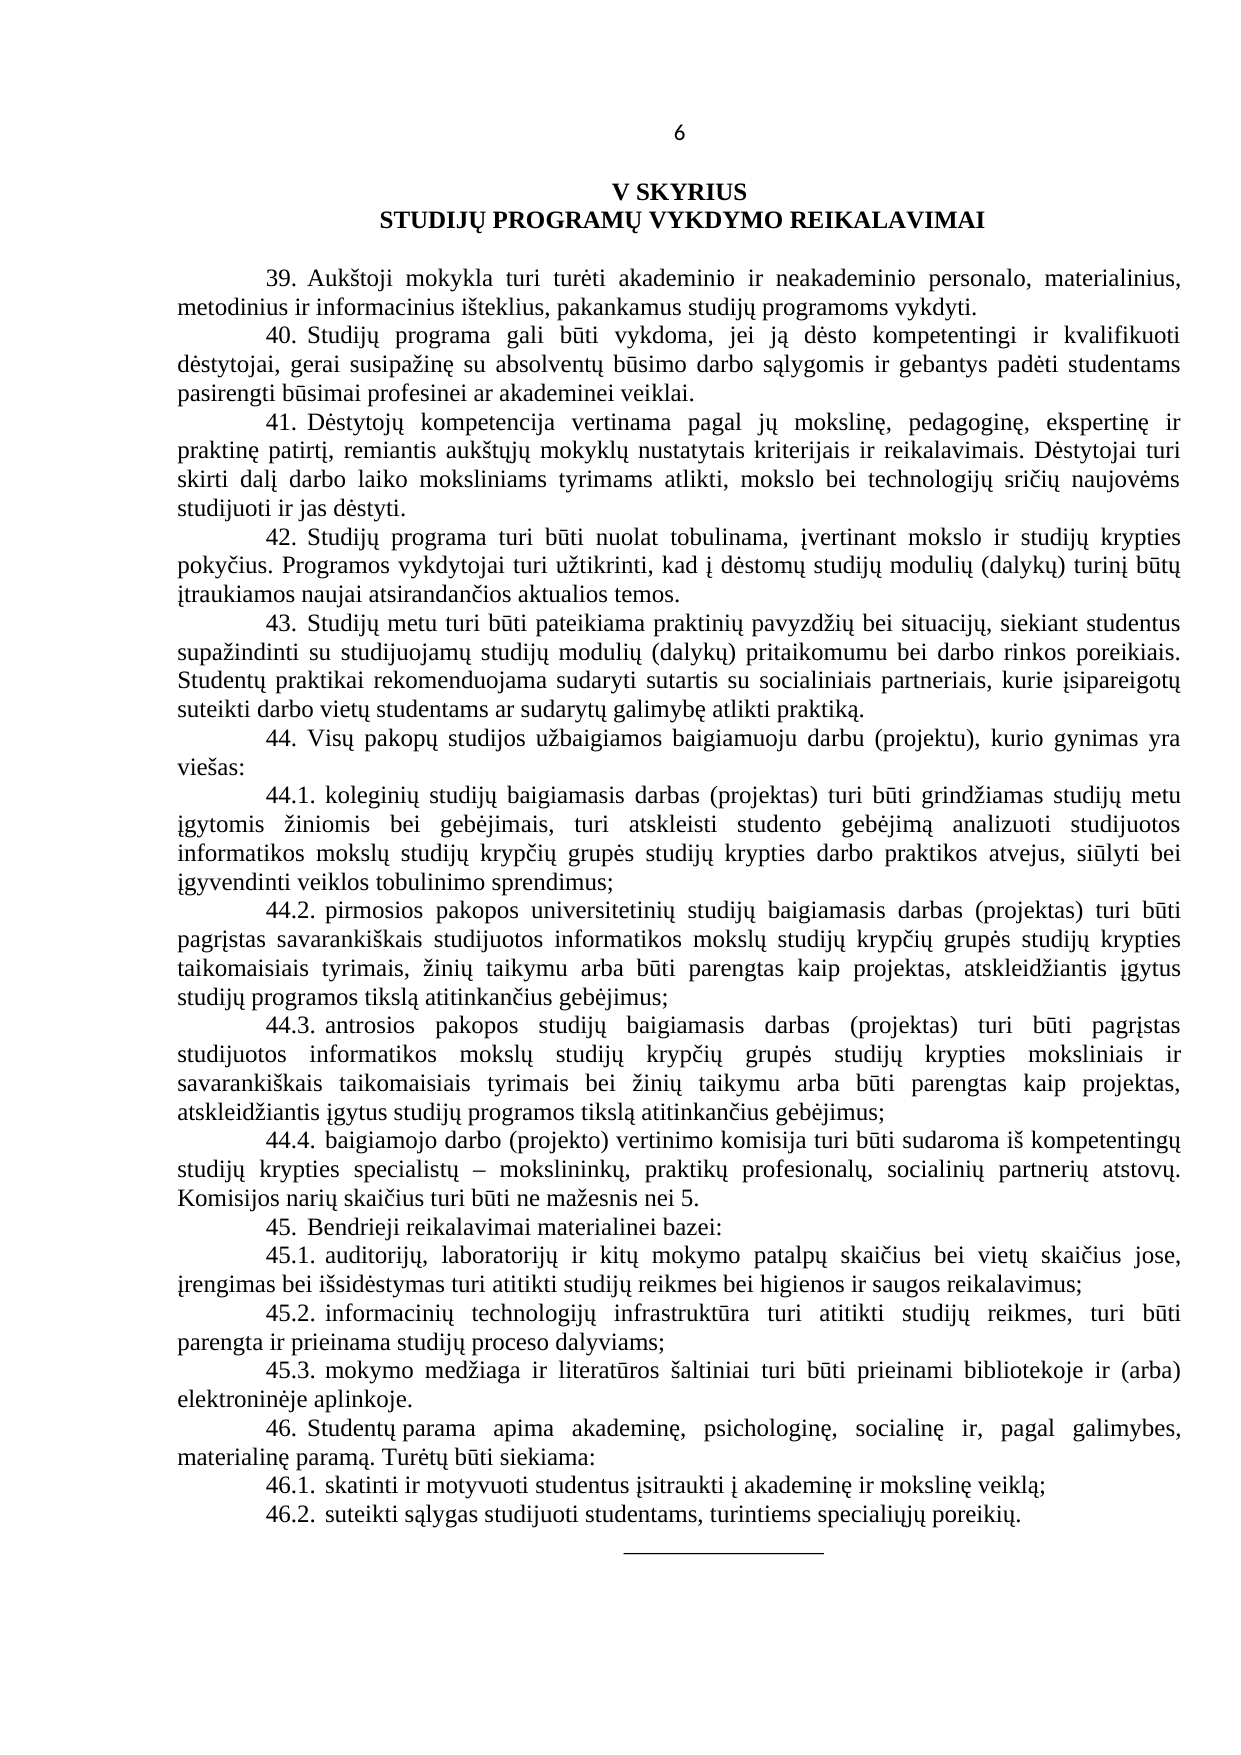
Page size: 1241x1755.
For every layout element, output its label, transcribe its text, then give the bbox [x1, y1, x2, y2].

text 45. Bendrieji reikalavimai materialinei bazei: [177, 1212, 1182, 1241]
text 42. Studijų programa turi būti nuolat tobulinama, įvertinant mokslo ir studijų krypties pokyčius. Programos vykdytojai turi užtikrinti, kad į dėstomų studijų modulių (dalykų) turinį būtų įtraukiamos naujai atsirandančios aktualios temos. [177, 522, 1182, 608]
text STUDIJŲ PROGRAMŲ VYKDYMO REIKALAVIMAI [177, 206, 1182, 234]
text 44.1. koleginių studijų baigiamasis darbas (projektas) turi būti grindžiamas studijų metu įgytomis žiniomis bei gebėjimais, turi atskleisti studento gebėjimą analizuoti studijuotos informatikos mokslų studijų krypčių grupės studijų krypties darbo praktikos atvejus, siūlyti bei įgyvendinti veiklos tobulinimo sprendimus; [177, 781, 1182, 896]
text 45.3. mokymo medžiaga ir literatūros šaltiniai turi būti prieinami bibliotekoje ir (arba) elektroninėje aplinkoje. [177, 1356, 1182, 1413]
text 45.1. auditorijų, laboratorijų ir kitų mokymo patalpų skaičius bei vietų skaičius jose, įrengimas bei išsidėstymas turi atitikti studijų reikmes bei higienos ir saugos reikalavimus; [177, 1241, 1182, 1298]
text 41. Dėstytojų kompetencija vertinama pagal jų mokslinę, pedagoginę, ekspertinę ir praktinę patirtį, remiantis aukštųjų mokyklų nustatytais kriterijais ir reikalavimais. Dėstytojai turi skirti dalį darbo laiko moksliniams tyrimams atlikti, mokslo bei technologijų sričių naujovėms studijuoti ir jas dėstyti. [177, 407, 1182, 522]
text 44.3. antrosios pakopos studijų baigiamasis darbas (projektas) turi būti pagrįstas studijuotos informatikos mokslų studijų krypčių grupės studijų krypties moksliniais ir savarankiškais taikomaisiais tyrimais bei žinių taikymu arba būti parengtas kaip projektas, atskleidžiantis įgytus studijų programos tikslą atitinkančius gebėjimus; [177, 1011, 1182, 1126]
text 46.2. suteikti sąlygas studijuoti studentams, turintiems specialiųjų poreikių. [177, 1499, 1182, 1528]
text 46. Studentų parama apima akademinę, psichologinę, socialinę ir, pagal galimybes, materialinę paramą. Turėtų būti siekiama: [177, 1413, 1182, 1471]
text 45.2. informacinių technologijų infrastruktūra turi atitikti studijų reikmes, turi būti parengta ir prieinama studijų proceso dalyviams; [177, 1298, 1182, 1356]
text V SKYRIUS [177, 177, 1182, 206]
text 46.1. skatinti ir motyvuoti studentus įsitraukti į akademinę ir mokslinę veiklą; [177, 1471, 1182, 1499]
text 39. Aukštoji mokykla turi turėti akademinio ir neakademinio personalo, materialinius, metodinius ir informacinius išteklius, pakankamus studijų programoms vykdyti. [177, 263, 1182, 321]
text 43. Studijų metu turi būti pateikiama praktinių pavyzdžių bei situacijų, siekiant studentus supažindinti su studijuojamų studijų modulių (dalykų) pritaikomumu bei darbo rinkos poreikiais. Studentų praktikai rekomenduojama sudaryti sutartis su socialiniais partneriais, kurie įsipareigotų suteikti darbo vietų studentams ar sudarytų galimybę atlikti praktiką. [177, 608, 1182, 723]
text 44. Visų pakopų studijos užbaigiamos baigiamuoju darbu (projektu), kurio gynimas yra viešas: [177, 723, 1182, 781]
text 40. Studijų programa gali būti vykdoma, jei ją dėsto kompetentingi ir kvalifikuoti dėstytojai, gerai susipažinę su absolventų būsimo darbo sąlygomis ir gebantys padėti studentams pasirengti būsimai profesinei ar akademinei veiklai. [177, 321, 1182, 407]
text 44.2. pirmosios pakopos universitetinių studijų baigiamasis darbas (projektas) turi būti pagrįstas savarankiškais studijuotos informatikos mokslų studijų krypčių grupės studijų krypties taikomaisiais tyrimais, žinių taikymu arba būti parengtas kaip projektas, atskleidžiantis įgytus studijų programos tikslą atitinkančius gebėjimus; [177, 896, 1182, 1011]
text 44.4. baigiamojo darbo (projekto) vertinimo komisija turi būti sudaroma iš kompetentingų studijų krypties specialistų – mokslininkų, praktikų profesionalų, socialinių partnerių atstovų. Komisijos narių skaičius turi būti ne mažesnis nei 5. [177, 1126, 1182, 1212]
text ________________ [266, 1528, 1182, 1557]
